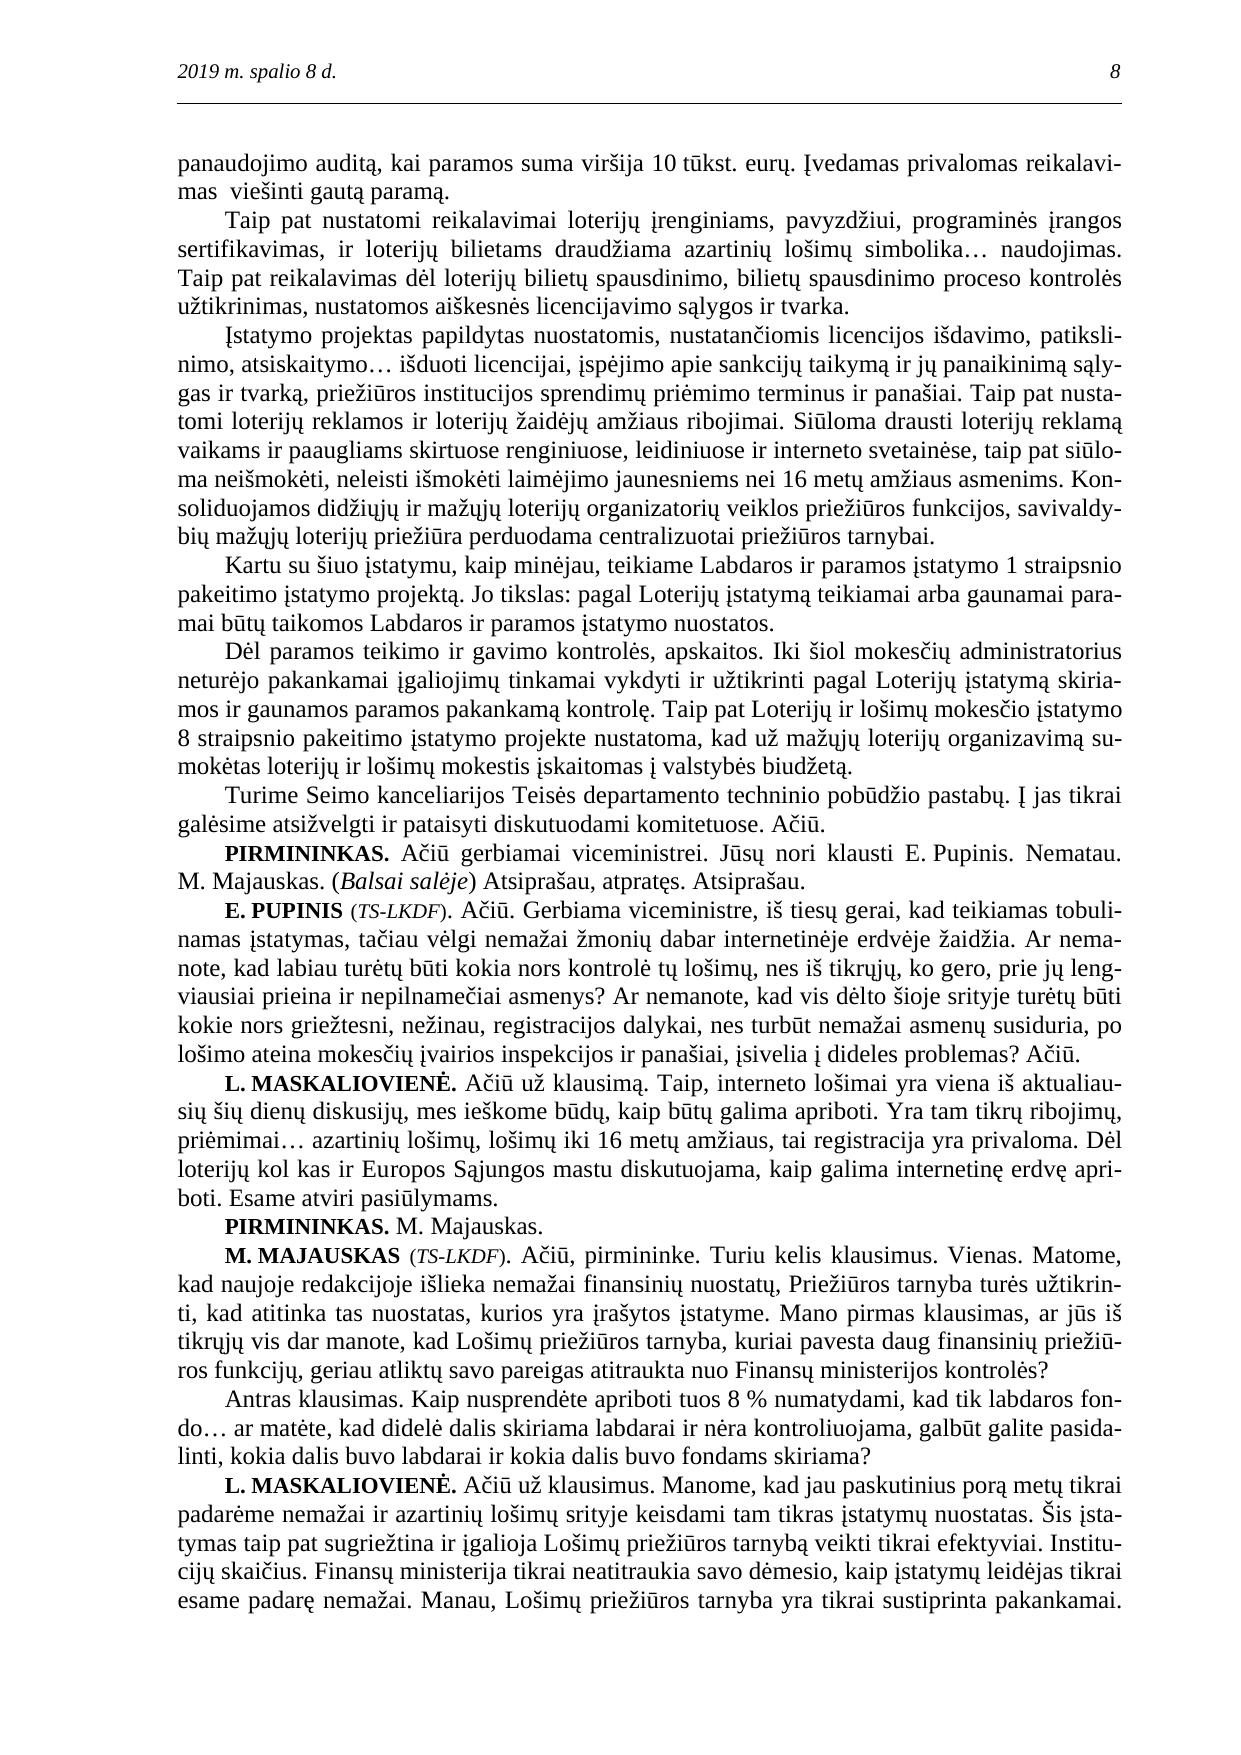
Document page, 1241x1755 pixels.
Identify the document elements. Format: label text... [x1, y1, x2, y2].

text Kar­tu su šiuo įsta­ty­mu, kaip mi­nė­jau, tei­kia­me Lab­da­ros ir pa­ra­mos įsta­ty­mo 1 straips­nio pa­kei­ti­mo įsta­ty­mo pro­jek­tą. Jo tiks­las: pa­gal Lo­te­ri­jų įsta­ty­mą tei­kia­mai ar­ba gau­na­mai pa­ra­mai bū­tų tai­ko­mos Lab­da­ros ir pa­ra­mos įsta­ty­mo nuo­sta­tos. [177, 550, 1122, 636]
text pa­nau­do­ji­mo au­di­tą, kai pa­ra­mos su­ma vir­ši­ja 10 tūkst. eu­rų. Įve­da­mas pri­va­lo­mas rei­ka­la­vi­mas vie­ši­nti gau­tą pa­ra­mą. [177, 148, 1122, 205]
text Įsta­ty­mo pro­jek­tas pa­pil­dy­tas nuo­sta­to­mis, nu­sta­tan­čio­mis li­cen­ci­jos iš­da­vi­mo, pa­tiks­li­ni­mo, at­si­skai­ty­mo… iš­duo­ti li­cen­ci­jai, įspė­ji­mo apie sank­ci­jų tai­ky­mą ir jų pa­nai­ki­ni­mą są­ly­gas ir tvar­ką, prie­žiū­ros ins­ti­tu­ci­jos spren­di­mų pri­ėmi­mo ter­mi­nus ir pa­na­šiai. Taip pat nu­sta­to­mi lo­te­ri­jų re­kla­mos ir lo­te­ri­jų žai­dė­jų am­žiaus ri­bo­ji­mai. Siū­lo­ma draus­ti lo­te­ri­jų re­kla­mą vai­kams ir pa­aug­liams skir­tuo­se ren­gi­niuo­se, lei­di­niuo­se ir in­ter­ne­to sve­tai­nė­se, taip pat siū­lo­ma ne­iš­mo­kė­ti, ne­leis­ti iš­mo­kė­ti lai­mė­ji­mo jau­nes­niems nei 16 me­tų am­žiaus as­me­nims. Kon­so­li­duo­ja­mos di­džių­jų ir ma­žų­jų lo­te­ri­jų or­ga­ni­za­to­rių veik­los prie­žiū­ros funk­ci­jos, sa­vi­val­dy­bių ma­žų­jų lo­te­ri­jų prie­žiū­ra per­duo­da­ma cen­tra­li­zuo­tai prie­žiū­ros tar­ny­bai. [177, 320, 1122, 550]
text Dėl pa­ra­mos tei­ki­mo ir ga­vi­mo kon­tro­lės, ap­skai­tos. Iki šiol mo­kes­čių ad­mi­nist­ra­to­rius ne­tu­rė­jo pa­kan­ka­mai įga­lio­ji­mų tin­ka­mai vyk­dy­ti ir už­tik­rin­ti pa­gal Lo­te­ri­jų įsta­ty­mą ski­ria­mos ir gau­na­mos pa­ra­mos pa­kan­ka­mą kon­tro­lę. Taip pat Lo­te­ri­jų ir lo­ši­mų mo­kes­čio įsta­ty­mo 8 straips­nio pa­kei­ti­mo įsta­ty­mo pro­jek­te nu­sta­to­ma, kad už ma­žų­jų lo­te­ri­jų or­ga­ni­za­vi­mą su­mo­kė­tas lo­te­ri­jų ir lo­ši­mų mo­kes­tis įskai­to­mas į vals­ty­bės biu­dže­tą. [177, 636, 1122, 780]
text Taip pat nu­sta­to­mi rei­ka­la­vi­mai lo­te­ri­jų įren­gi­niams, pa­vyz­džiui, pro­gra­mi­nės įran­gos ser­ti­fi­ka­vi­mas, ir lo­te­ri­jų bi­lie­tams drau­džia­ma azar­ti­nių lo­ši­mų sim­bo­li­ka… nau­do­ji­mas. Taip pat rei­ka­la­vi­mas dėl lo­te­ri­jų bi­lie­tų spaus­di­ni­mo, bi­lie­tų spaus­di­ni­mo pro­ce­so kon­tro­lės už­tik­ri­ni­mas, nu­sta­to­mos aiš­kes­nės li­cen­ci­ja­vi­mo są­ly­gos ir tvar­ka. [177, 205, 1122, 320]
text M. MAJAUSKAS (TS-LKDF). Ačiū, pir­mi­nin­ke. Tu­riu ke­lis klau­si­mus. Vie­nas. Ma­to­me, kad nau­jo­je re­dak­ci­jo­je iš­lie­ka ne­ma­žai fi­nan­si­nių nuo­sta­tų, Prie­žiū­ros tar­ny­ba tu­rės už­tik­rin­ti, kad ati­tin­ka tas nuo­sta­tas, ku­rios yra įra­šy­tos įsta­ty­me. Ma­no pir­mas klau­si­mas, ar jūs iš tik­rų­jų vis dar ma­no­te, kad Lo­ši­mų prie­žiū­ros tar­ny­ba, ku­riai pa­ves­ta daug fi­nan­si­nių prie­žiū­ros funk­ci­jų, ge­riau at­lik­tų sa­vo pa­rei­gas ati­trauk­ta nuo Fi­nan­sų mi­nis­te­ri­jos kon­tro­lės? [177, 1240, 1122, 1384]
text PIRMININKAS. M. Ma­jaus­kas. [177, 1211, 1122, 1240]
text E. PUPINIS (TS-LKDF). Ačiū. Ger­bia­ma vi­ce­mi­nist­re, iš tie­sų ge­rai, kad tei­kia­mas to­bu­li­na­mas įsta­ty­mas, ta­čiau vėl­gi ne­ma­žai žmo­nių da­bar in­ter­ne­ti­nė­je erd­vė­je žai­džia. Ar ne­ma­no­te, kad la­biau tu­rė­tų bū­ti ko­kia nors kon­tro­lė tų lo­ši­mų, nes iš tik­rų­jų, ko ge­ro, prie jų leng­viau­siai pri­ei­na ir ne­pil­na­me­čiai as­me­nys? Ar ne­ma­no­te, kad vis dėl­to šio­je sri­ty­je tu­rė­tų bū­ti ko­kie nors griež­tes­ni, ne­ži­nau, re­gist­ra­ci­jos da­ly­kai, nes tur­būt ne­ma­žai as­me­nų su­si­du­ria, po lo­ši­mo at­ei­na mo­kes­čių įvai­rios ins­pek­ci­jos ir pa­na­šiai, įsi­ve­lia į di­de­les pro­ble­mas? Ačiū. [177, 895, 1122, 1068]
text Ant­ras klau­si­mas. Kaip nu­spren­dė­te ap­ri­bo­ti tuos 8 % nu­ma­ty­da­mi, kad tik lab­da­ros fon­do… ar ma­tė­te, kad di­de­lė da­lis ski­ria­ma lab­da­rai ir nė­ra kon­tro­liuo­ja­ma, gal­būt ga­li­te pa­si­da­lin­ti, ko­kia da­lis bu­vo lab­da­rai ir ko­kia da­lis bu­vo fon­dams ski­ria­ma? [177, 1384, 1122, 1470]
text PIRMININKAS. Ačiū ger­bia­mai vi­ce­mi­nist­rei. Jū­sų no­ri klaus­ti E. Pu­pi­nis. Ne­ma­tau. M. Ma­jaus­kas. (Bal­sai sa­lė­je) At­si­pra­šau, at­pra­tęs. At­si­pra­šau. [177, 838, 1122, 895]
text Tu­ri­me Sei­mo kan­ce­lia­ri­jos Tei­sės de­par­ta­men­to tech­ni­nio po­bū­džio pa­sta­bų. Į jas tik­rai ga­lė­si­me at­si­žvelg­ti ir pa­tai­sy­ti dis­ku­tuo­da­mi ko­mi­te­tuo­se. Ačiū. [177, 780, 1122, 838]
text L. MASKALIOVIENĖ. Ačiū už klau­si­mus. Ma­no­me, kad jau pas­ku­ti­nius po­rą me­tų tik­rai pa­da­rė­me ne­ma­žai ir azar­ti­nių lo­ši­mų sri­ty­je keis­da­mi tam tik­ras įsta­ty­mų nuo­sta­tas. Šis įsta­ty­mas taip pat su­griež­ti­na ir įga­lio­ja Lo­ši­mų prie­žiū­ros tar­ny­bą veik­ti tik­rai efek­ty­viai. Ins­ti­tu­ci­jų skai­čius. Fi­nan­sų mi­nis­te­ri­ja tik­rai ne­atit­rau­kia sa­vo dė­me­sio, kaip įsta­ty­mų lei­dė­jas tik­rai esa­me pa­da­rę ne­ma­žai. Ma­nau, Lo­ši­mų prie­žiū­ros tar­ny­ba yra tik­rai su­stip­rin­ta pa­kan­ka­mai. [177, 1470, 1122, 1614]
text L. MASKALIOVIENĖ. Ačiū už klau­si­mą. Taip, in­ter­ne­to lo­ši­mai yra vie­na iš ak­tu­a­liau­sių šių die­nų dis­ku­si­jų, mes ieš­ko­me bū­dų, kaip bū­tų ga­li­ma ap­ri­bo­ti. Yra tam tik­rų ri­bo­ji­mų, pri­ėmi­mai… azar­ti­nių lo­ši­mų, lo­ši­mų iki 16 me­tų am­žiaus, tai re­gist­ra­ci­ja yra pri­va­lo­ma. Dėl lo­te­ri­jų kol kas ir Eu­ro­pos Są­jun­gos mas­tu dis­ku­tuo­ja­ma, kaip ga­li­ma in­ter­ne­ti­nę erd­vę ap­ri­bo­ti. Esa­me at­vi­ri pa­siū­ly­mams. [177, 1068, 1122, 1211]
